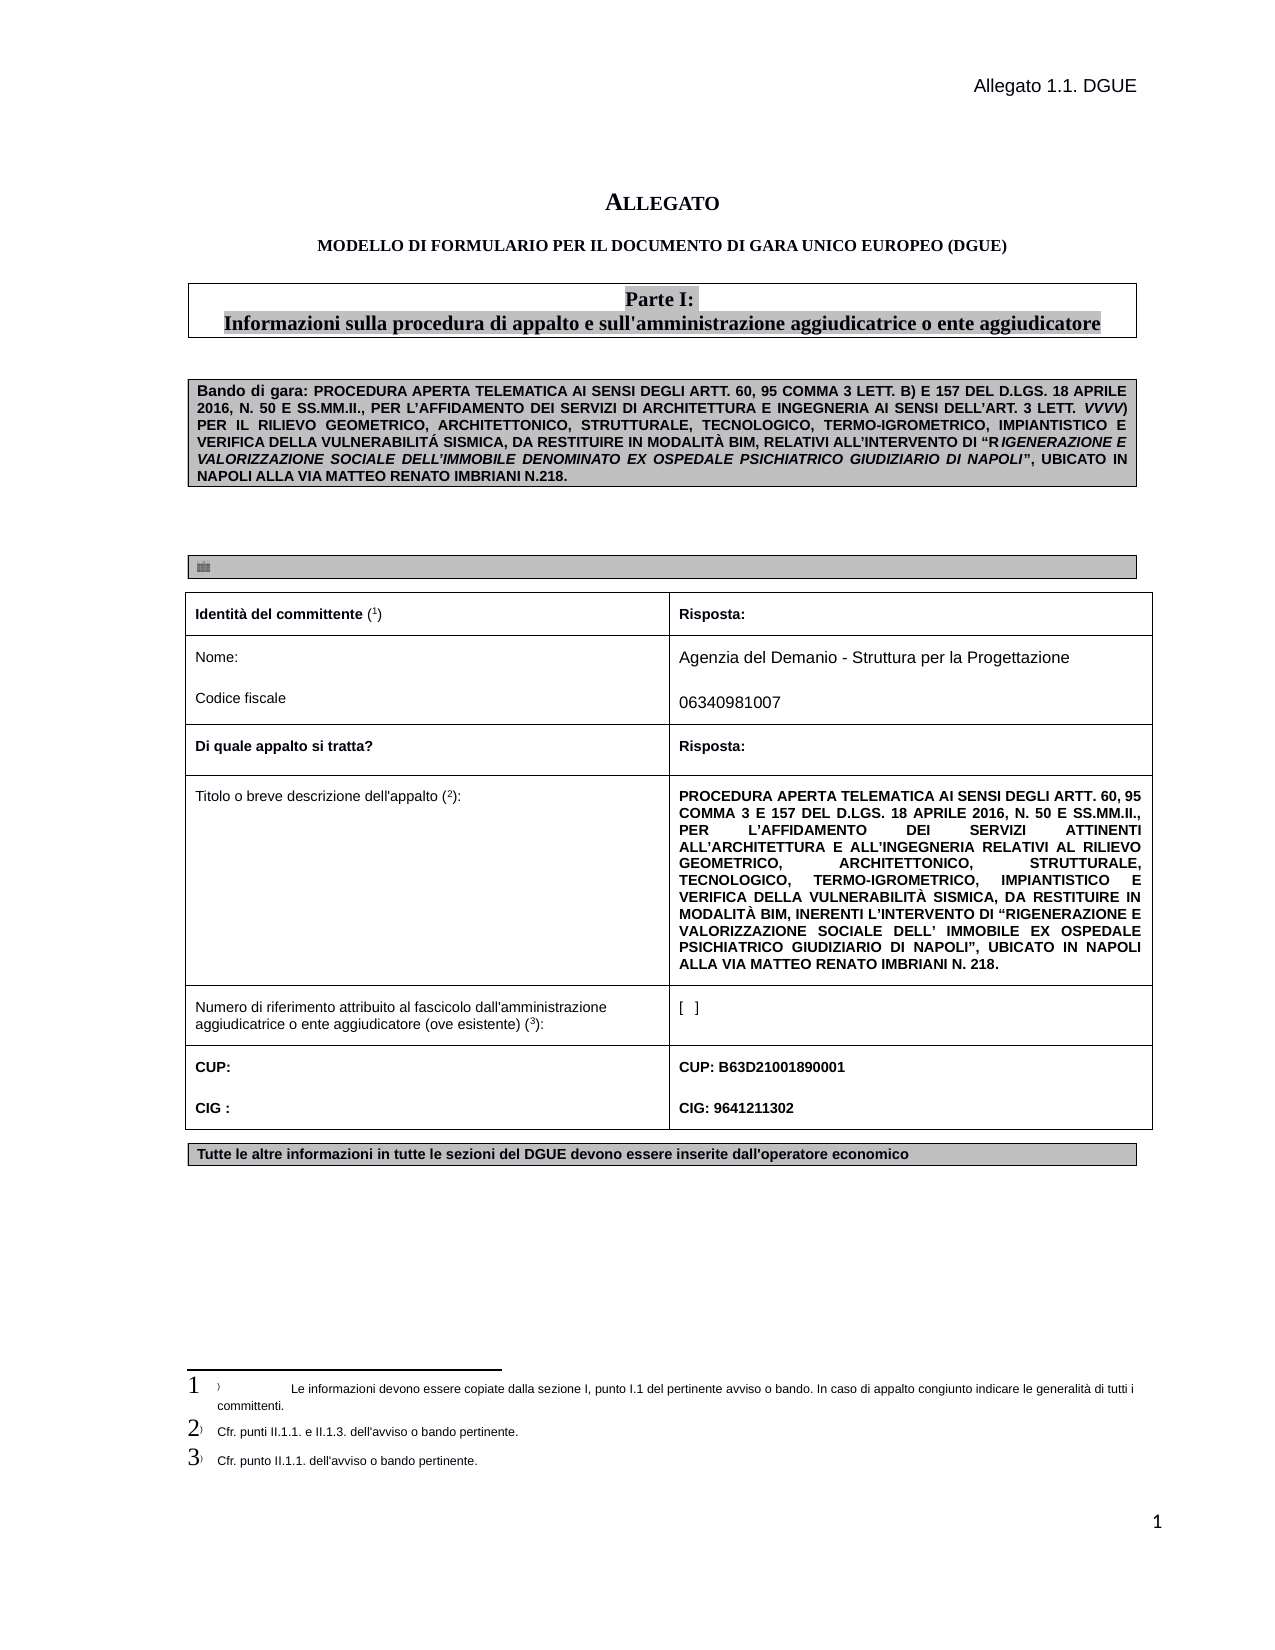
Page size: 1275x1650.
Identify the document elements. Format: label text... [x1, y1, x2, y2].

table_cell CUP: B63D21001890001 CIG: 9641211302 [670, 1046, 1152, 1129]
subtitle Allegato [187, 187, 1137, 216]
table_cell Di quale appalto si tratta? [186, 725, 669, 774]
table_cell [ ] [670, 986, 1152, 1045]
text Modello di forMulario per il documento di gara unico europeo (DGUE) [187, 235, 1137, 254]
table_cell Agenzia del Demanio - Struttura per la Progettazione 06340981007 [670, 636, 1152, 724]
table_cell Numero di riferimento attribuito al fascicolo dall'amministrazione aggiudicatrice o ente aggiudicatore (ove esistente) (): [186, 986, 669, 1045]
table_header Risposta: [670, 593, 1152, 635]
title Parte I: [189, 284, 1136, 307]
text Tutte le altre informazioni in tutte le sezioni del DGUE devono essere inserite dall'operatore economico [189, 1144, 1136, 1165]
text Bando di gara: Procedura aperta telematica ai sensi degli artt. 60, 95 comma 3 lett. b) e 157 del d.lgs. 18 aprile 2016, n. 50 e ss.mm.ii., per l’affidamento dei servizi di architettura e ingegneria ai sensi dell’art. 3 lett. vvvv) per il rilievo geometrico, architettonico, strutturale, tecnologico, termo-igrometrico, impiantistico e verifica della vulnerabilitá sismica, da restituire in modalità bim, relativi all’intervento di “Rigenerazione e valorizzazione sociale dell’immobile denominato Ex Ospedale Psichiatrico Giudiziario di Napoli”, ubicato in Napoli alla via Matteo Renato Imbriani n.218. [189, 380, 1136, 486]
table_header Identità del committente () [186, 593, 669, 635]
table_cell PROCEDURA APERTA TELEMATICA AI SENSI DEGLI ARTT. 60, 95 COMMA 3 E 157 DEL D.LGS. 18 APRILE 2016, N. 50 E SS.MM.II., PER L’AFFIDAMENTO DEI SERVIZI ATTINENTI ALL’ARCHITETTURA E ALL’INGEGNERIA RELATIVI AL RILIEVO GEOMETRICO, ARCHITETTONICO, STRUTTURALE, TECNOLOGICO, TERMO-IGROMETRICO, IMPIANTISTICO E VERIFICA DELLA VULNERABILITà SISMICA, DA RESTITUIRE IN MODALITà BIM, INERENTI L’INTERVENTO DI “RIGENERAZIONE E VALORIZZAZIONE SOCIALE DELL’ IMMOBILE EX OSPEDALE PSICHIATRICO GIUDIZIARIO DI NAPOLI”, UBICATO IN NAPOLI ALLA VIA MATTEO RENATO IMBRIANI N. 218. [670, 776, 1152, 985]
table_cell Titolo o breve descrizione dell'appalto (): [186, 776, 669, 985]
table_cell Risposta: [670, 725, 1152, 774]
title Informazioni sulla procedura di appalto e sull'amministrazione aggiudicatrice o ente aggiudicatore [189, 307, 1136, 337]
text Le informazioni richieste dalla parte I saranno acquisite automaticamente a condizione che per generare e compilare il DGUE sia utilizzato il servizio DGUE in formato elettronico. In caso contrario tali informazioni devono essere inserite dall'operatore economico. [189, 556, 1136, 578]
table_cell CUP: CIG : [186, 1046, 669, 1129]
table_cell Nome: Codice fiscale [186, 636, 669, 724]
